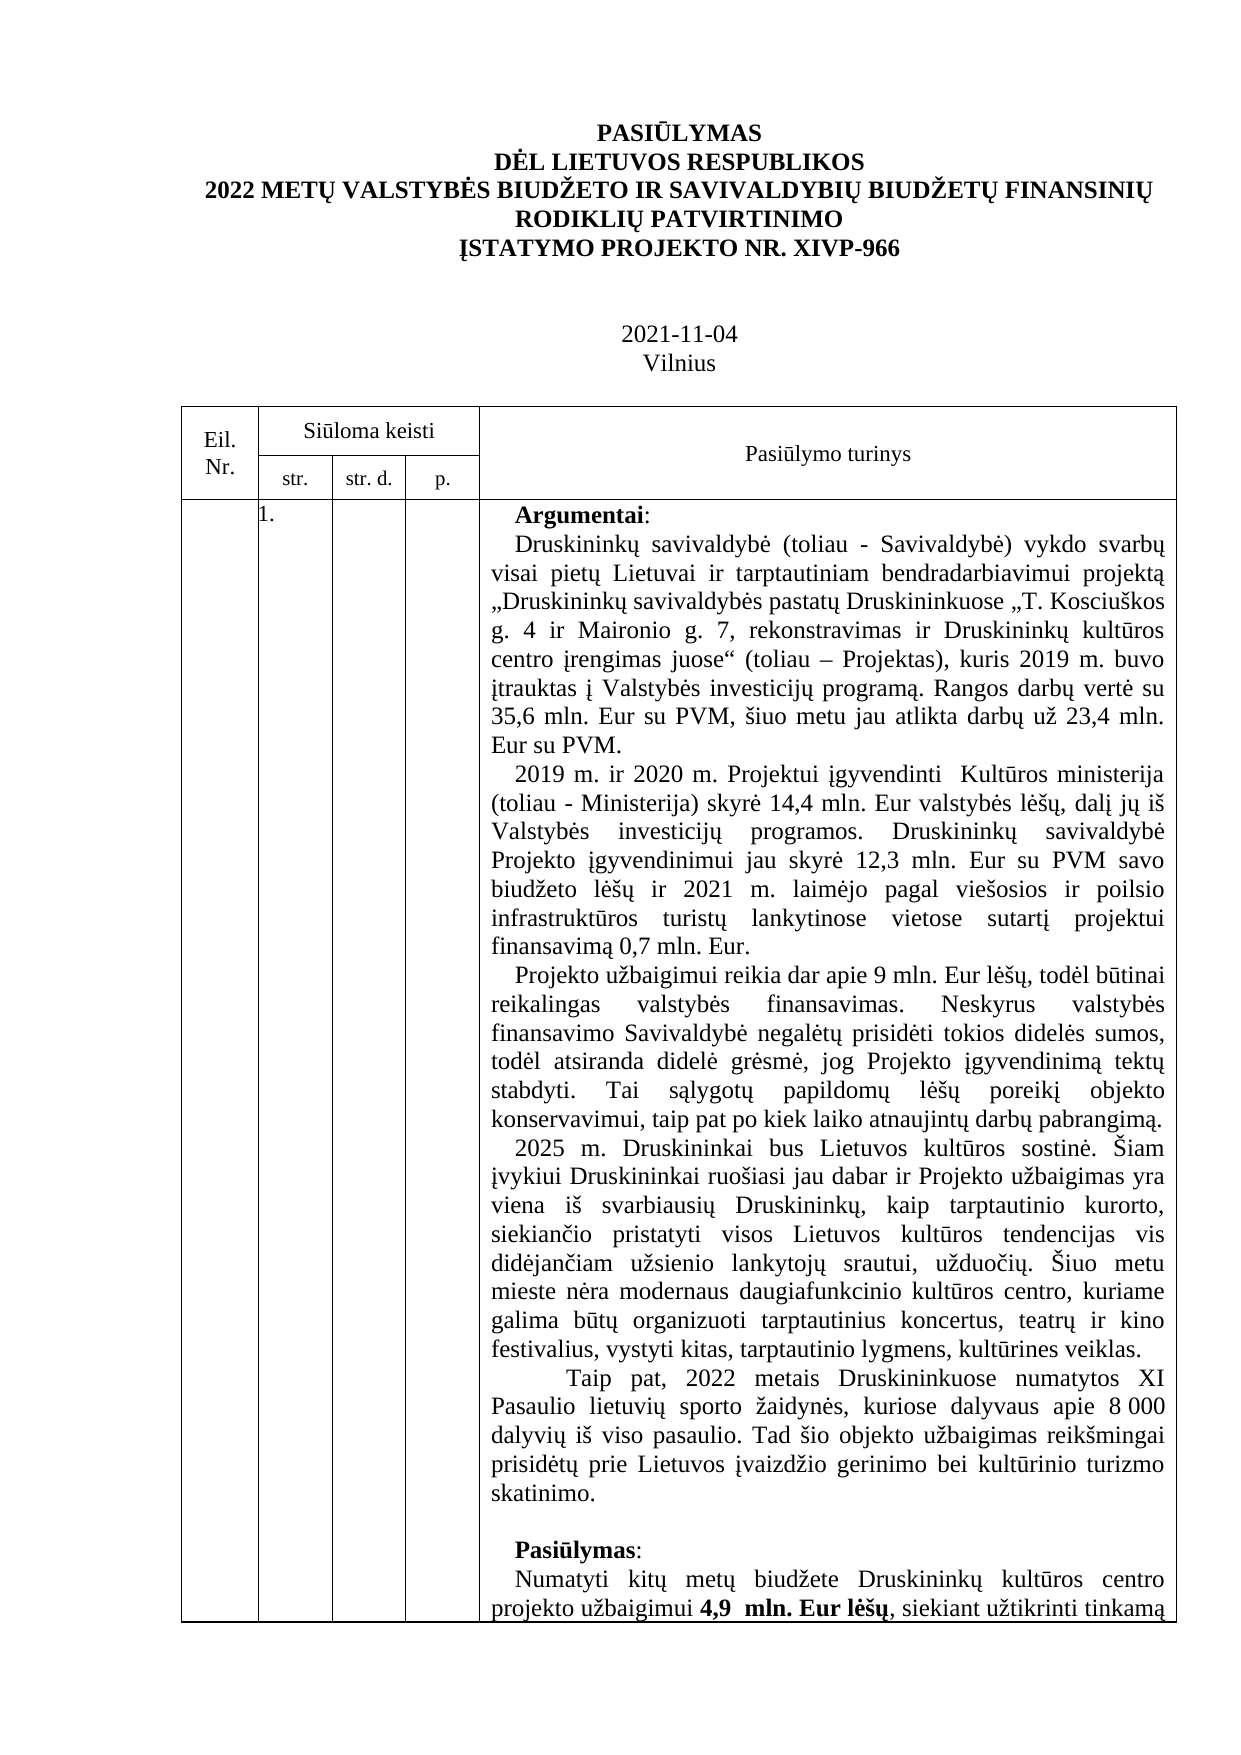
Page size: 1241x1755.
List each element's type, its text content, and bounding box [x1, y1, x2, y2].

table_cell [333, 500, 405, 1621]
table_cell p. [406, 456, 479, 499]
text Vilnius [177, 348, 1181, 377]
table_cell str. [259, 456, 332, 499]
text ĮSTATYMO PROJEKTO NR. XIVP-966 [177, 233, 1181, 262]
table_cell str. d. [333, 456, 405, 499]
table_cell [182, 500, 258, 1621]
table_cell Argumentai: Druskininkų savivaldybė (toliau - Savivaldybė) vykdo svarbų visai pietų Lietuvai ir tarptautiniam bendradarbiavimui projektą „Druskininkų savivaldybės pastatų Druskininkuose „T. Kosciuškos g. 4 ir Maironio g. 7, rekonstravimas ir Druskininkų kultūros centro įrengimas juose“ (toliau – Projektas), kuris 2019 m. buvo įtrauktas į Valstybės investicijų programą. Rangos darbų vertė su 35,6 mln. Eur su PVM, šiuo metu jau atlikta darbų už 23,4 mln. Eur su PVM. 2019 m. ir 2020 m. Projektui įgyvendinti Kultūros ministerija (toliau - Ministerija) skyrė 14,4 mln. Eur valstybės lėšų, dalį jų iš Valstybės investicijų programos. Druskininkų savivaldybė Projekto įgyvendinimui jau skyrė 12,3 mln. Eur su PVM savo biudžeto lėšų ir 2021 m. laimėjo pagal viešosios ir poilsio infrastruktūros turistų lankytinose vietose sutartį projektui finansavimą 0,7 mln. Eur. Projekto užbaigimui reikia dar apie 9 mln. Eur lėšų, todėl būtinai reikalingas valstybės finansavimas. Neskyrus valstybės finansavimo Savivaldybė negalėtų prisidėti tokios didelės sumos, todėl atsiranda didelė grėsmė, jog Projekto įgyvendinimą tektų stabdyti. Tai sąlygotų papildomų lėšų poreikį objekto konservavimui, taip pat po kiek laiko atnaujintų darbų pabrangimą. 2025 m. Druskininkai bus Lietuvos kultūros sostinė. Šiam įvykiui Druskininkai ruošiasi jau dabar ir Projekto užbaigimas yra viena iš svarbiausių Druskininkų, kaip tarptautinio kurorto, siekiančio pristatyti visos Lietuvos kultūros tendencijas vis didėjančiam užsienio lankytojų srautui, užduočių. Šiuo metu mieste nėra modernaus daugiafunkcinio kultūros centro, kuriame galima būtų organizuoti tarptautinius koncertus, teatrų ir kino festivalius, vystyti kitas, tarptautinio lygmens, kultūrines veiklas. Taip pat, 2022 metais Druskininkuose numatytos XI Pasaulio lietuvių sporto žaidynės, kuriose dalyvaus apie 8 000 dalyvių iš viso pasaulio. Tad šio objekto užbaigimas reikšmingai prisidėtų prie Lietuvos įvaizdžio gerinimo bei kultūrinio turizmo skatinimo. Pasiūlymas: Numatyti kitų metų biudžete Druskininkų kultūros centro projekto užbaigimui 4,9 mln. Eur lėšų, siekiant užtikrinti tinkamą [480, 500, 1176, 1621]
text DĖL LIETUVOS RESPUBLIKOS [177, 147, 1181, 176]
table_header Pasiūlymo turinys [480, 407, 1176, 499]
text 2022 METŲ VALSTYBĖS BIUDŽETO IR SAVIVALDYBIŲ BIUDŽETŲ FINANSINIŲ RODIKLIŲ PATVIRTINIMO [177, 176, 1181, 233]
table_header Siūloma keisti [259, 407, 479, 455]
table_cell [406, 500, 479, 1621]
text PASIŪLYMAS [177, 118, 1181, 147]
table_cell [259, 500, 332, 1621]
table_header Eil. Nr. [182, 407, 258, 499]
text 2021-11-04 [177, 319, 1181, 348]
